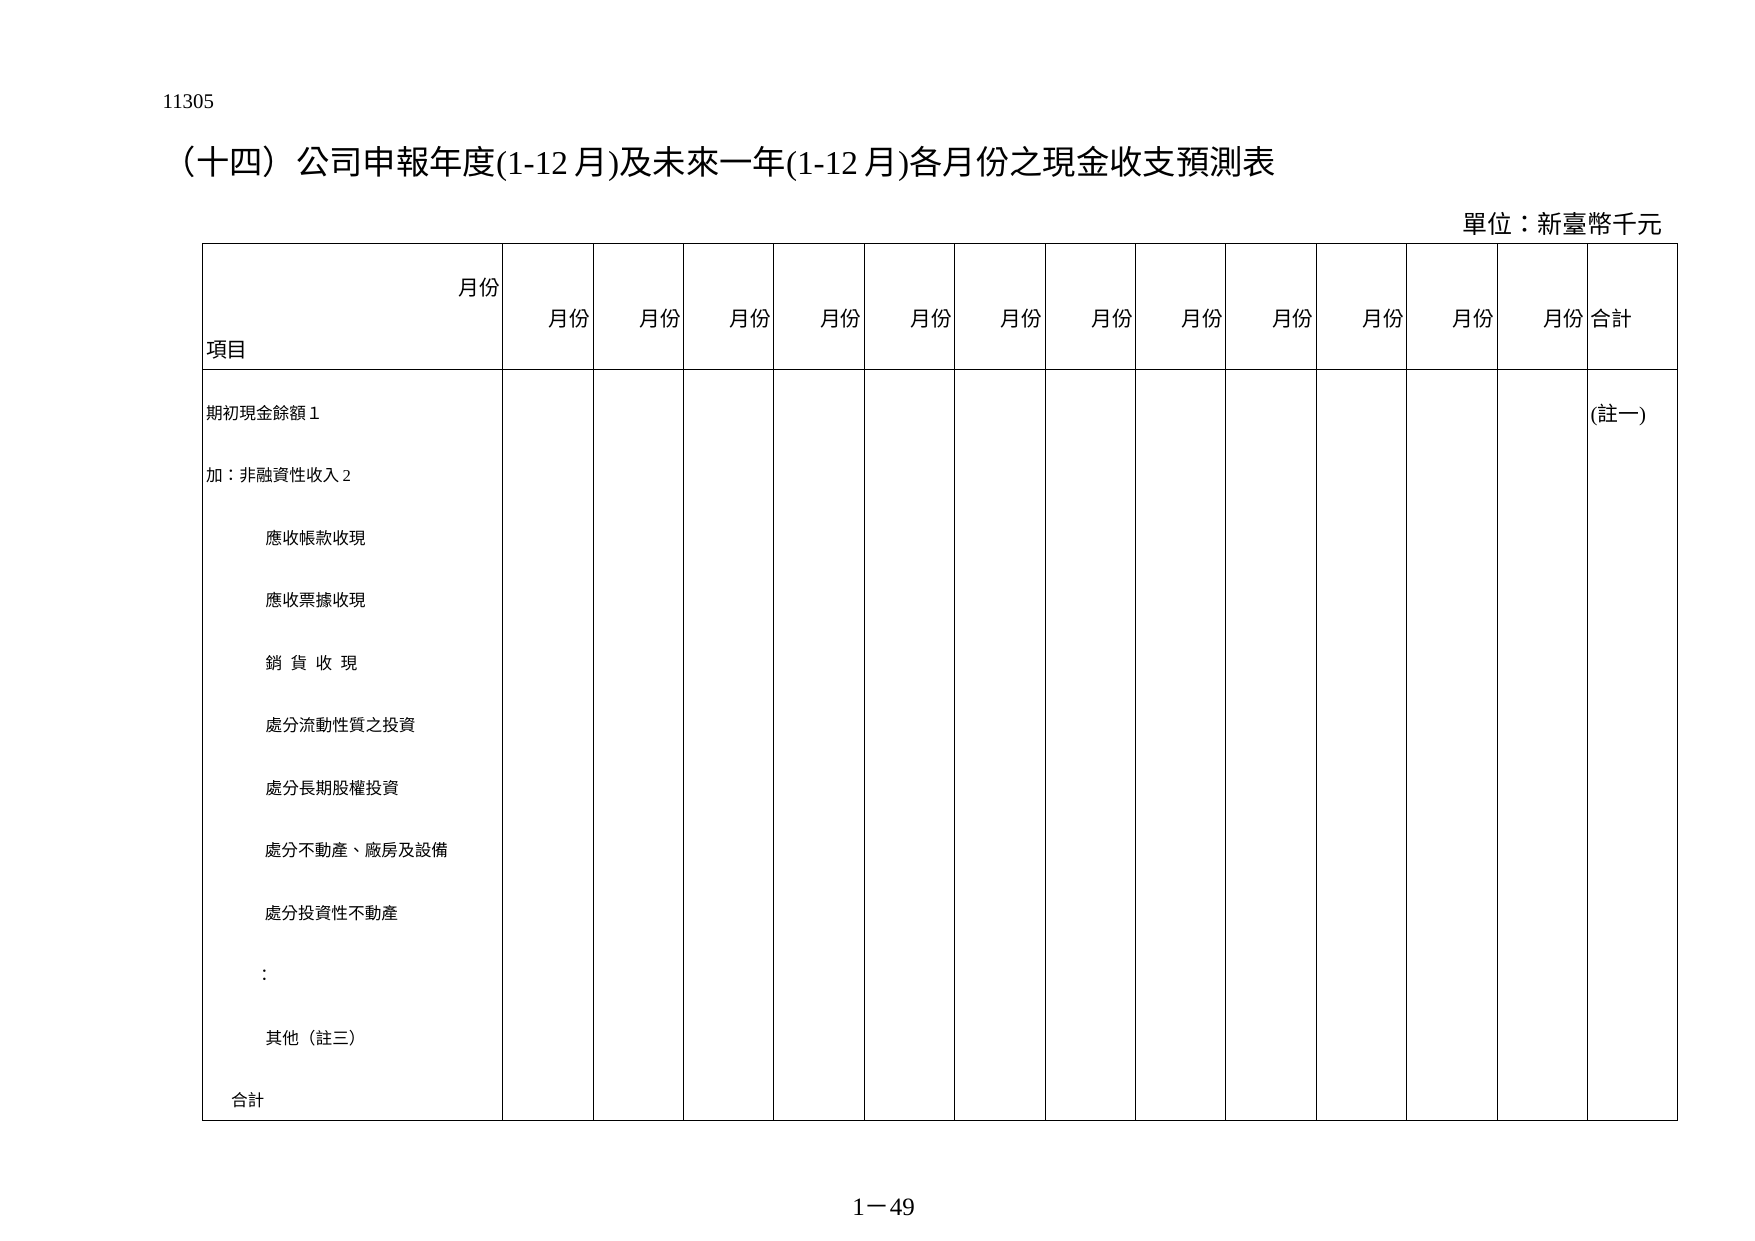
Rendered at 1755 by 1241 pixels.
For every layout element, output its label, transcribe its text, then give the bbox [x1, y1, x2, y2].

table_cell [503, 370, 593, 1120]
table_cell 期初現金餘額１ 加：非融資性收入2 應收帳款收現 應收票據收現 銷 貨 收 現 處分流動性質之投資 處分長期股權投資 處分不動產、廠房及設備 處分投資性不動產 ： 其他（註三） 合計 [203, 370, 502, 1120]
table_header 月份 [774, 244, 864, 369]
table_header 月份 [684, 244, 773, 369]
table_header 月份 [1498, 244, 1587, 369]
table_header 月份 [1407, 244, 1497, 369]
text （十四）公司申報年度(1-12月)及未來一年(1-12月)各月份之現金收支預測表 [162, 118, 1604, 181]
table_cell [865, 370, 954, 1120]
table_header 月份 [1317, 244, 1406, 369]
table_header 月份 [1136, 244, 1225, 369]
table_cell [594, 370, 683, 1120]
table_cell [1226, 370, 1316, 1120]
table_cell [955, 370, 1045, 1120]
table_cell [1317, 370, 1406, 1120]
table_header 月份 [594, 244, 683, 369]
table_header 月份 [955, 244, 1045, 369]
table_header 月份 [503, 244, 593, 369]
table_header 月份 [865, 244, 954, 369]
table_cell [1498, 370, 1587, 1120]
table_header 月份 [1226, 244, 1316, 369]
table_cell [684, 370, 773, 1120]
table_cell (註一) [1588, 370, 1677, 1120]
table_header 月份 項目 [203, 244, 502, 369]
table_header [1678, 243, 1703, 1120]
table_cell [774, 370, 864, 1120]
table_cell [1046, 370, 1135, 1120]
text 單位：新臺幣千元 [250, 181, 1663, 243]
table_cell [1136, 370, 1225, 1120]
table_cell [1407, 370, 1497, 1120]
table_header 月份 [1046, 244, 1135, 369]
table_header 合計 [1588, 244, 1677, 369]
